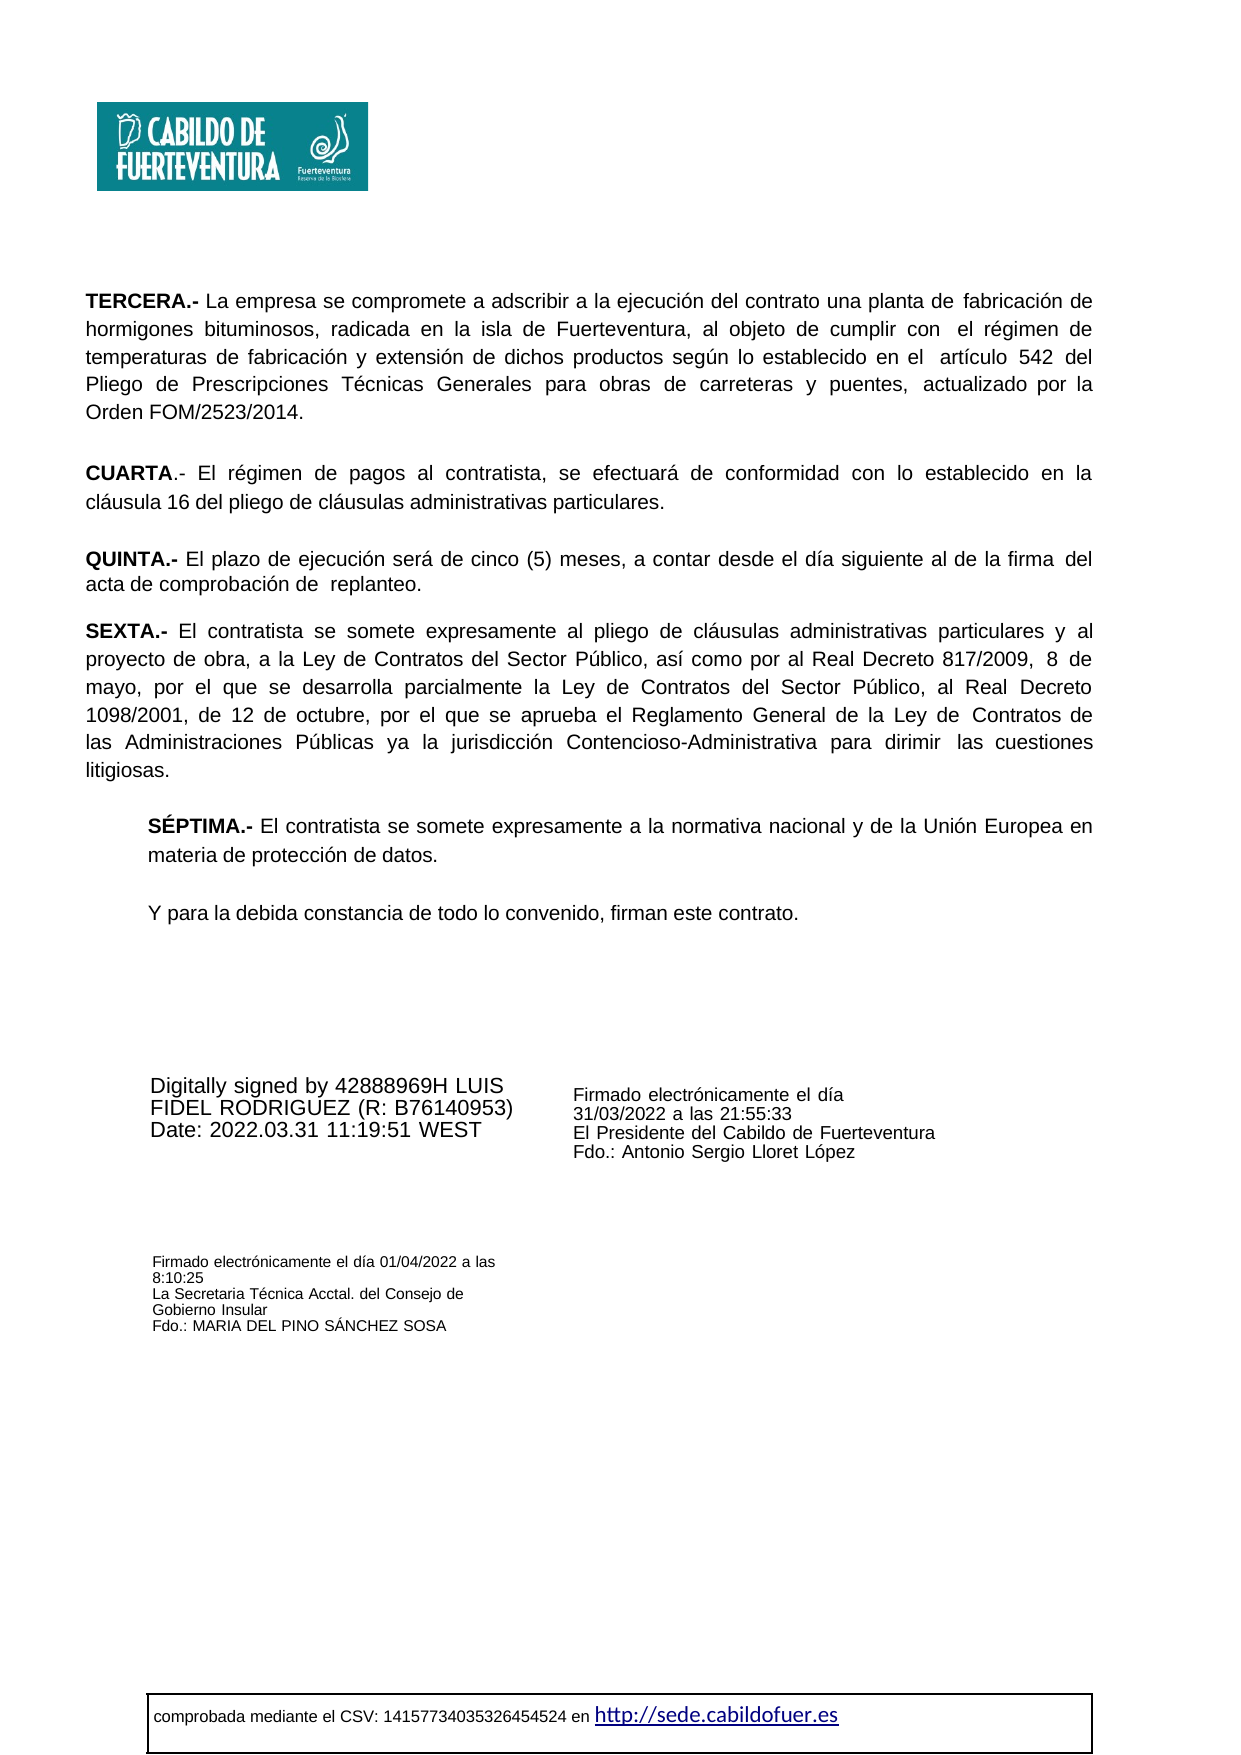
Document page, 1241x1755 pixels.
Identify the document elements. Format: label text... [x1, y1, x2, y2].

text La Secretaria Técnica Acctal. del Consejo de Gobierno Insular [152, 1287, 468, 1319]
text El Presidente del Cabildo de Fuerteventura Fdo.: Antonio Sergio Lloret López [573, 1124, 975, 1162]
text SEXTA.- El contratista se somete expresamente al pliego de cláusulas administrativas particulares y al proyecto de obra, a la Ley de Contratos del Sector Público, así como por al Real Decreto 817/2009, 8 de mayo, por el que se desarrolla parcialmente la Ley de Contratos del Sector Público, al Real Decreto 1098/2001, de 12 de octubre, por el que se aprueba el Reglamento General de la Ley de Contratos de las Administraciones Públicas ya la jurisdicción Contencioso-Administrativa para dirimir las cuestiones litigiosas. [85, 619, 1093, 782]
text Firmado electrónicamente el día 01/04/2022 a las 8:10:25 [152, 1255, 499, 1287]
text SÉPTIMA.- El contratista se somete expresamente a la normativa nacional y de la Unión Europea en materia de protección de datos. [148, 814, 1093, 867]
text TERCERA.- La empresa se compromete a adscribir a la ejecución del contrato una planta de fabricación de hormigones bituminosos, radicada en la isla de Fuerteventura, al objeto de cumplir con el régimen de temperaturas de fabricación y extensión de dichos productos según lo establecido en el artículo 542 del Pliego de Prescripciones Técnicas Generales para obras de carreteras y puentes, actualizado por la Orden FOM/2523/2014. [85, 289, 1093, 424]
text Fdo.: MARIA DEL PINO SÁNCHEZ SOSA [152, 1319, 516, 1334]
text Firmado electrónicamente el día 31/03/2022 a las 21:55:33 [573, 1086, 934, 1124]
text CUARTA.- El régimen de pagos al contratista, se efectuará de conformidad con lo establecido en la cláusula 16 del pliego de cláusulas administrativas particulares. [85, 461, 1093, 513]
text Digitally signed by 42888969H LUIS FIDEL RODRIGUEZ (R: B76140953) Date: 2022.03.31 11:19:51 WEST [150, 1075, 516, 1142]
text Y para la debida constancia de todo lo convenido, firman este contrato. [148, 901, 1107, 925]
text QUINTA.- El plazo de ejecución será de cinco (5) meses, a contar desde el día siguiente al de la firma del acta de comprobación de replanteo. [85, 547, 1093, 595]
